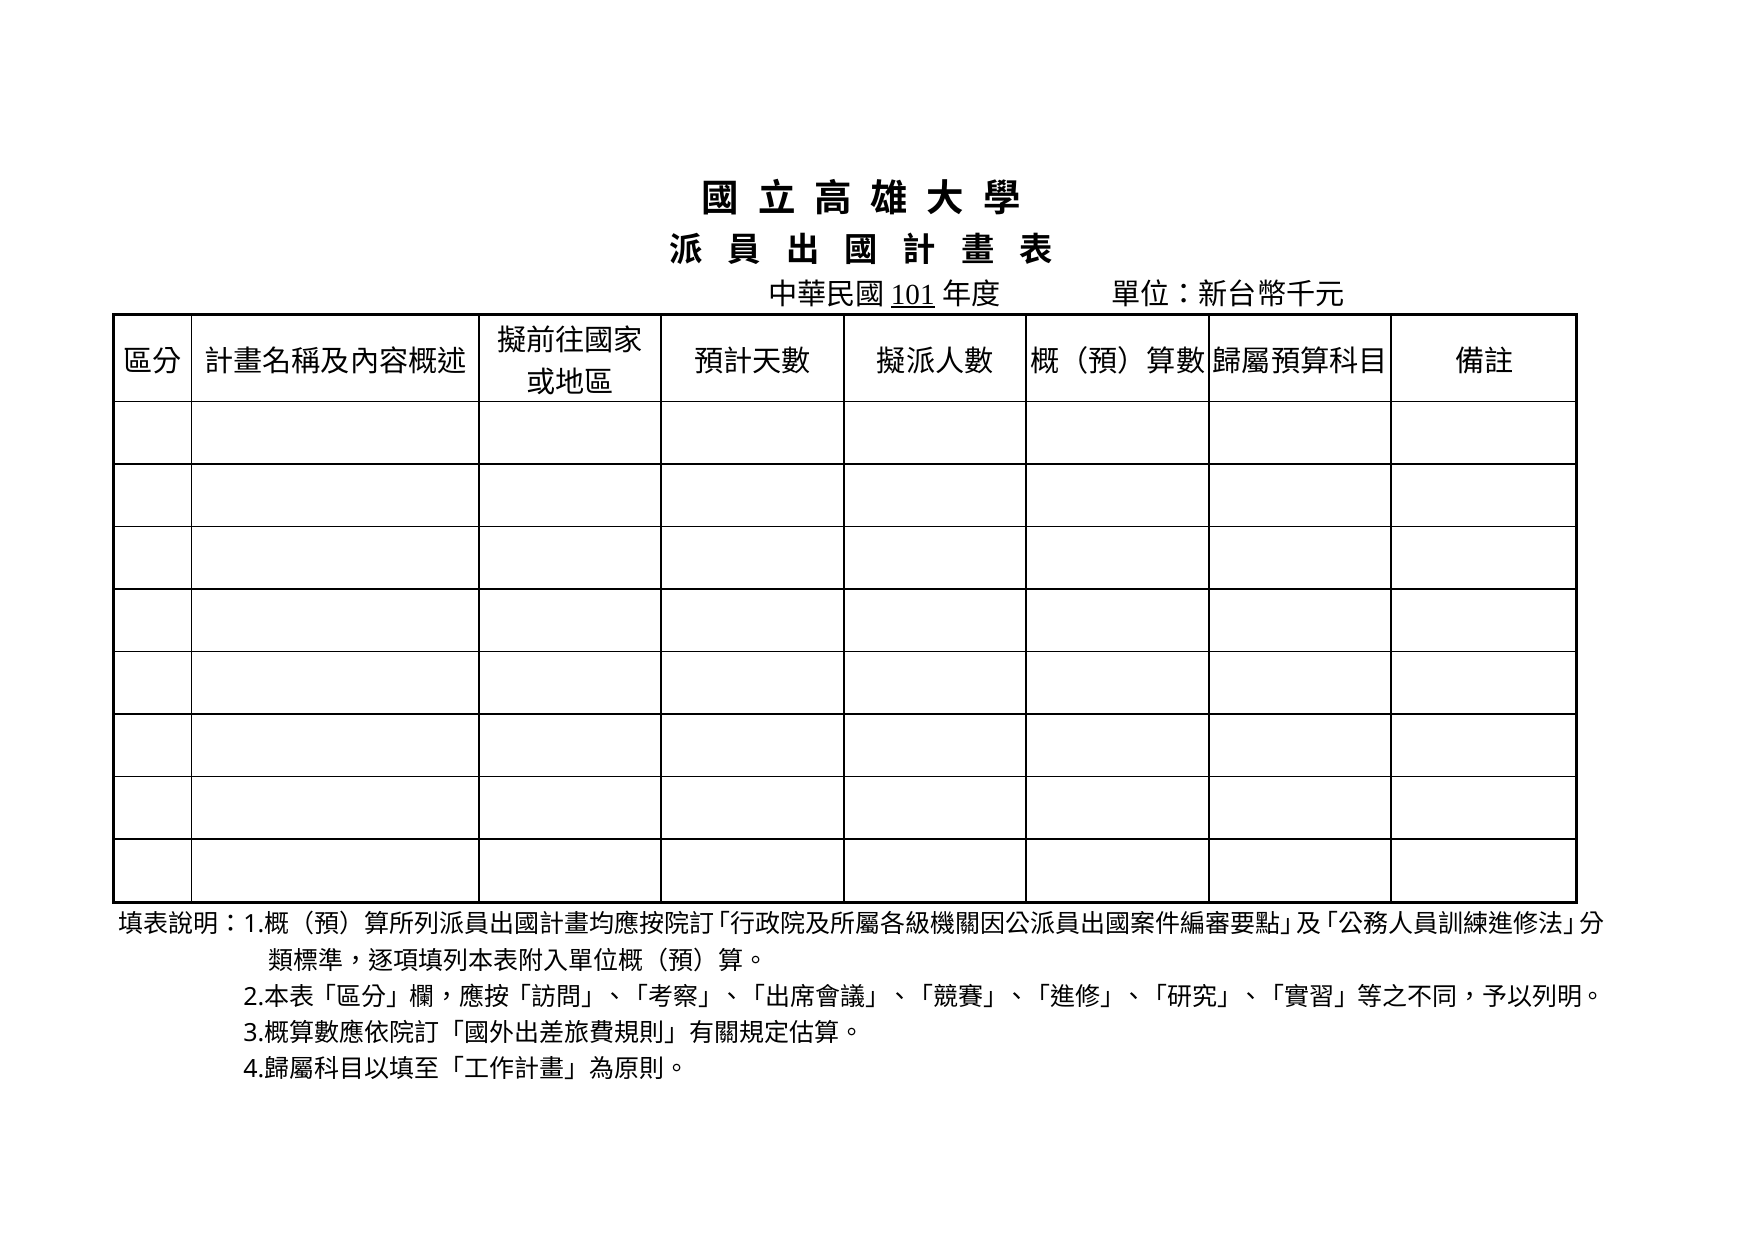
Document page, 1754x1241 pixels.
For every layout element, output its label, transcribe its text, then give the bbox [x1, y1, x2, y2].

table_cell [480, 715, 660, 776]
table_cell [845, 590, 1025, 651]
table_cell [1210, 652, 1390, 713]
text 國 立 高 雄 大 學 [118, 168, 1604, 223]
table_cell [115, 402, 191, 463]
table_cell [192, 527, 478, 588]
text 中華民國101 年度 單位：新台幣千元 [718, 271, 1604, 313]
table_cell [662, 465, 843, 526]
table_cell [480, 402, 660, 463]
table_cell [480, 652, 660, 713]
table_cell [115, 715, 191, 776]
table_cell [480, 527, 660, 588]
table_cell [845, 777, 1025, 838]
table_cell [1210, 715, 1390, 776]
table_cell [845, 652, 1025, 713]
table_header 備註 [1392, 316, 1575, 401]
table_cell [115, 590, 191, 651]
table_cell [1027, 465, 1208, 526]
table_cell [480, 777, 660, 838]
table_cell [480, 840, 660, 901]
table_cell [480, 465, 660, 526]
table_cell [192, 840, 478, 901]
table_cell [1392, 402, 1575, 463]
table_cell [1027, 777, 1208, 838]
table_cell [1210, 840, 1390, 901]
table_cell [845, 402, 1025, 463]
table_cell [115, 777, 191, 838]
table_header 預計天數 [662, 316, 843, 401]
table_cell [192, 715, 478, 776]
table_cell [1210, 465, 1390, 526]
table_cell [1210, 777, 1390, 838]
table_header 概（預）算數 [1027, 316, 1208, 401]
table_cell [1210, 402, 1390, 463]
table_header 區分 [115, 316, 191, 401]
table_cell [845, 715, 1025, 776]
table_header 計畫名稱及內容概述 [192, 316, 478, 401]
table_cell [662, 590, 843, 651]
table_cell [115, 840, 191, 901]
table_cell [115, 465, 191, 526]
table_cell [115, 527, 191, 588]
table_cell [845, 840, 1025, 901]
table_cell [662, 777, 843, 838]
table_cell [1210, 590, 1390, 651]
text 派 員 出 國 計 畫 表 [118, 223, 1604, 271]
table_cell [1392, 715, 1575, 776]
table_cell [1392, 527, 1575, 588]
text 4.歸屬科目以填至「工作計畫」為原則。 [243, 1049, 1604, 1085]
table_cell [192, 777, 478, 838]
table_cell [192, 465, 478, 526]
table_cell [1027, 590, 1208, 651]
table_header 歸屬預算科目 [1210, 316, 1390, 401]
table_cell [662, 652, 843, 713]
table_cell [1392, 840, 1575, 901]
table_cell [192, 652, 478, 713]
table_cell [1027, 402, 1208, 463]
table_cell [1027, 652, 1208, 713]
table_cell [1027, 527, 1208, 588]
table_cell [192, 590, 478, 651]
table_cell [115, 652, 191, 713]
table_cell [845, 465, 1025, 526]
table_cell [192, 402, 478, 463]
table_cell [1210, 527, 1390, 588]
text 2.本表「區分」欄，應按「訪問」、「考察」、「出席會議」、「競賽」、「進修」、「研究」、「實習」等之不同，予以列明。 [243, 976, 1604, 1013]
table_cell [1392, 777, 1575, 838]
table_cell [662, 402, 843, 463]
text 3.概算數應依院訂「國外出差旅費規則」有關規定估算。 [243, 1013, 1604, 1049]
table_header 擬前往國家 或地區 [480, 316, 660, 401]
table_cell [1392, 590, 1575, 651]
table_cell [1027, 715, 1208, 776]
table_header 擬派人數 [845, 316, 1025, 401]
table_cell [1392, 465, 1575, 526]
table_cell [662, 840, 843, 901]
table_cell [662, 715, 843, 776]
table_cell [662, 527, 843, 588]
table_cell [845, 527, 1025, 588]
table_cell [1027, 840, 1208, 901]
table_cell [1392, 652, 1575, 713]
text 填表說明：1.概（預）算所列派員出國計畫均應按院訂「行政院及所屬各級機關因公派員出國案件編審要點」及「公務人員訓練進修法」分類標準，逐項填列本表附入單位概（預）算。 [118, 904, 1604, 976]
table_cell [480, 590, 660, 651]
